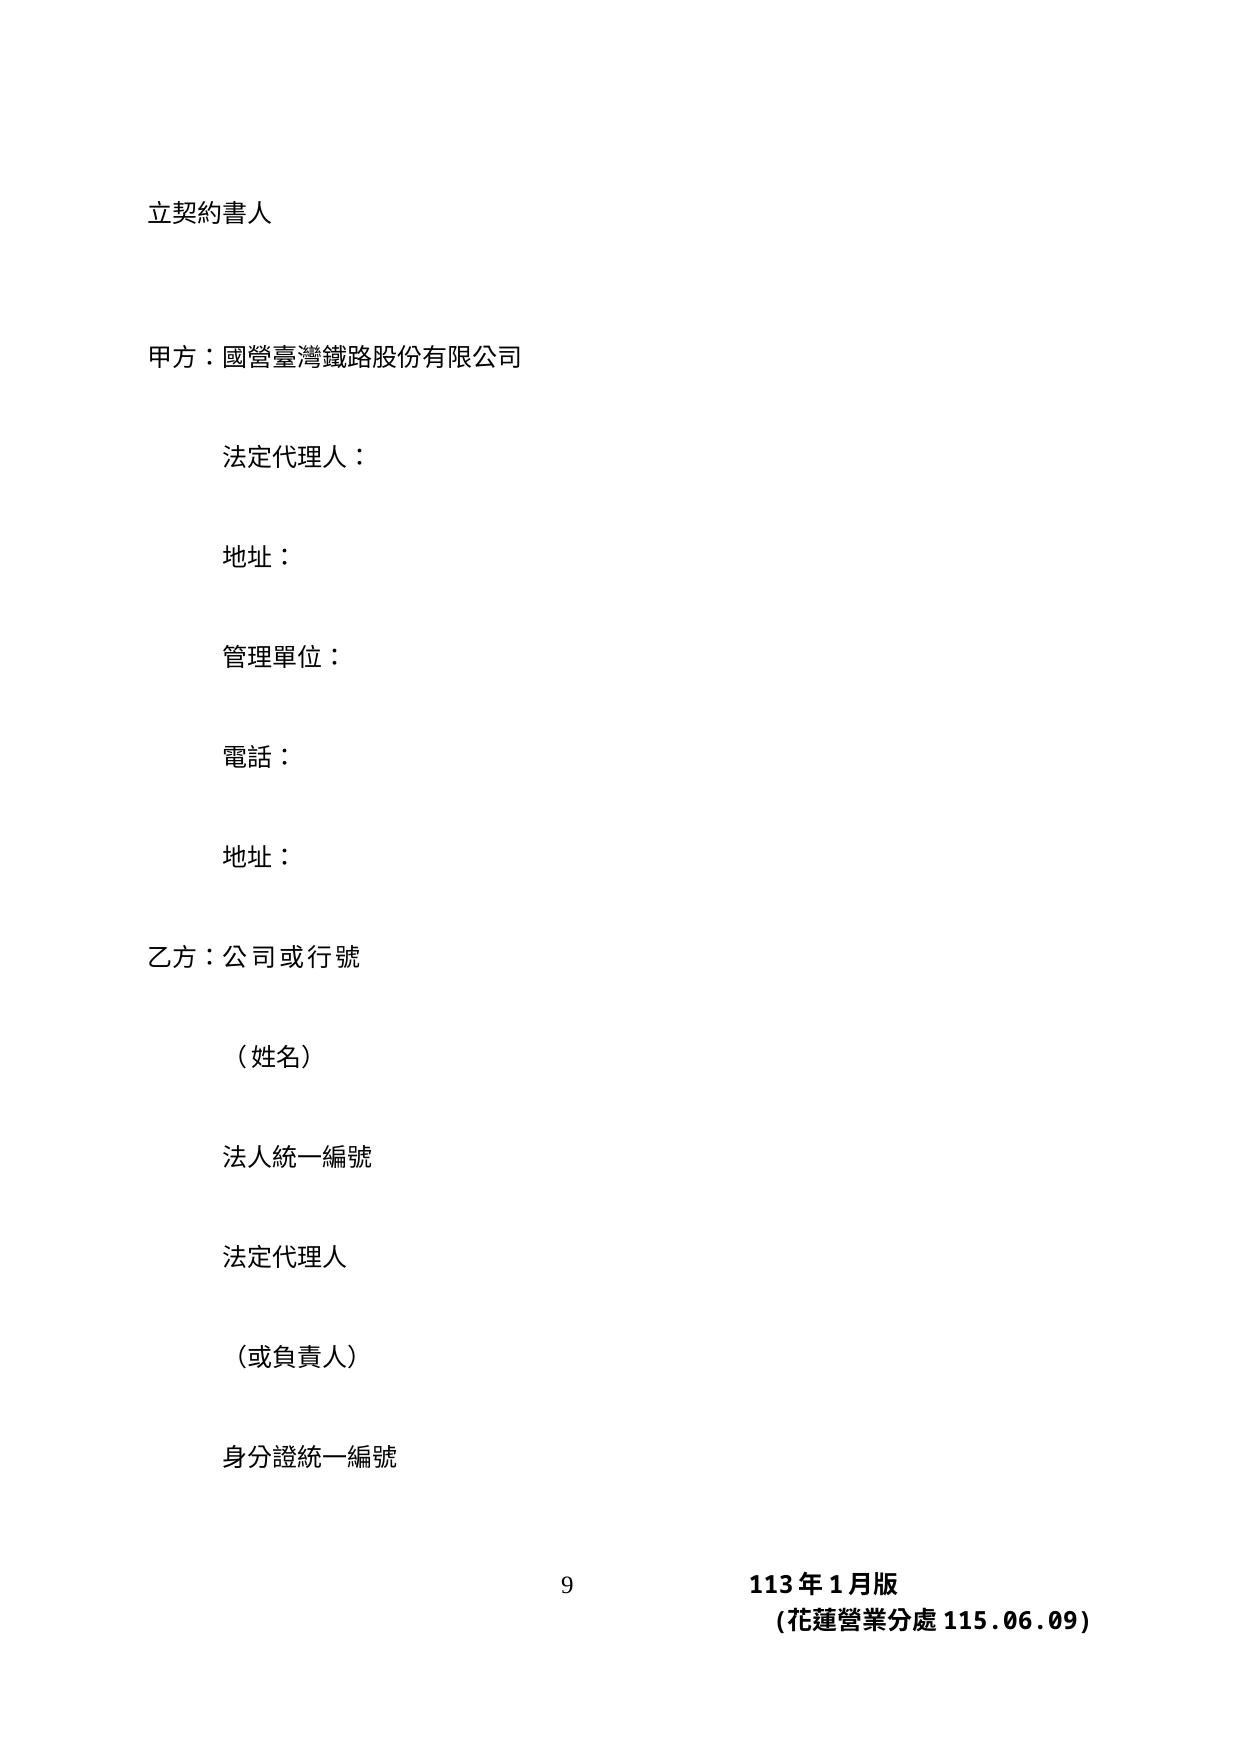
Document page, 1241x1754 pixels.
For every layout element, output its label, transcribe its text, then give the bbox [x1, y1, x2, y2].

text （姓名） [223, 1014, 1092, 1076]
text 法定代理人 [223, 1214, 1092, 1276]
text 管理單位： [223, 614, 1092, 676]
text 甲方：國營臺灣鐵路股份有限公司 [148, 314, 1092, 376]
text 法定代理人： [223, 414, 1092, 476]
text 法人統一編號 [223, 1114, 1092, 1176]
text 地址： [223, 814, 1092, 876]
text 身分證統一編號 [223, 1414, 1092, 1476]
text 立契約書人 [148, 170, 1092, 233]
text 乙方：公司或行號 [148, 914, 1092, 976]
text （或負責人） [223, 1314, 1092, 1376]
text 電話： [223, 714, 1092, 776]
text 地址： [223, 514, 1092, 576]
